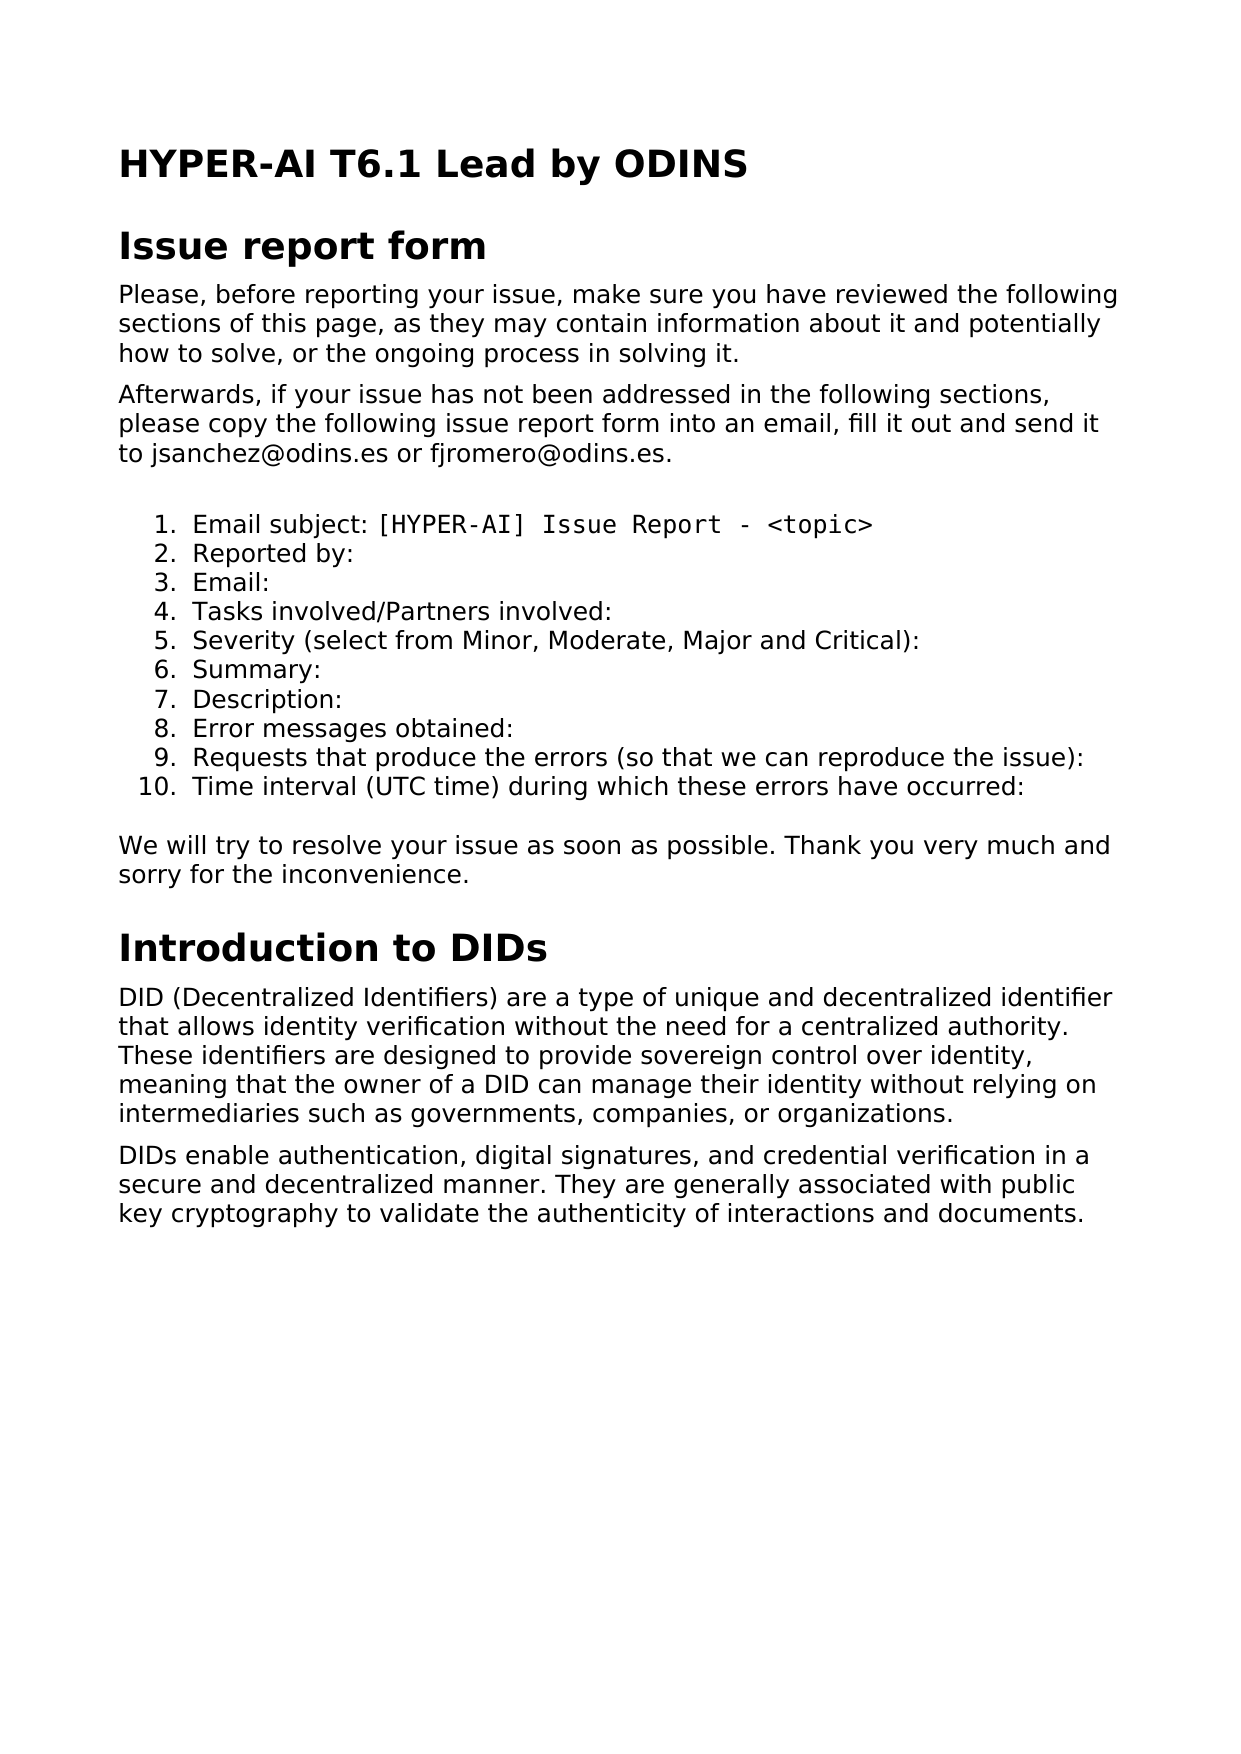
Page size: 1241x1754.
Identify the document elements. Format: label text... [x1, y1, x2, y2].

text DIDs enable authentication, digital signatures, and credential verification in a secure and decentralized manner. They are generally associated with public key cryptography to validate the authenticity of interactions and documents. [118, 1141, 1122, 1229]
subtitle HYPER-AI T6.1 Lead by ODINS [118, 143, 1122, 187]
list Requests that produce the errors (so that we can reproduce the issue): [177, 743, 1122, 772]
list Severity (select from Minor, Moderate, Major and Critical): [177, 627, 1122, 656]
list Error messages obtained: [177, 714, 1122, 743]
text Please, before reporting your issue, make sure you have reviewed the following sections of this page, as they may contain information about it and potentially how to solve, or the ongoing process in solving it. [118, 280, 1122, 368]
list Description: [177, 685, 1122, 714]
text DID (Decentralized Identifiers) are a type of unique and decentralized identifier that allows identity verification without the need for a centralized authority. These identifiers are designed to provide sovereign control over identity, meaning that the owner of a DID can manage their identity without relying on intermediaries such as governments, companies, or organizations. [118, 983, 1122, 1129]
subtitle Introduction to DIDs [118, 927, 1122, 971]
list Time interval (UTC time) during which these errors have occurred: [177, 772, 1122, 802]
text Afterwards, if your issue has not been addressed in the following sections, please copy the following issue report form into an email, fill it out and send it to jsanchez@odins.es or fjromero@odins.es. [118, 380, 1122, 468]
list Summary: [177, 656, 1122, 685]
text We will try to resolve your issue as soon as possible. Thank you very much and sorry for the inconvenience. [118, 831, 1122, 889]
subtitle Issue report form [118, 224, 1122, 268]
list Email: [177, 568, 1122, 597]
list Tasks involved/Partners involved: [177, 597, 1122, 627]
list Email subject: [HYPER-AI] Issue Report - <topic> [177, 510, 1122, 539]
list Reported by: [177, 539, 1122, 568]
